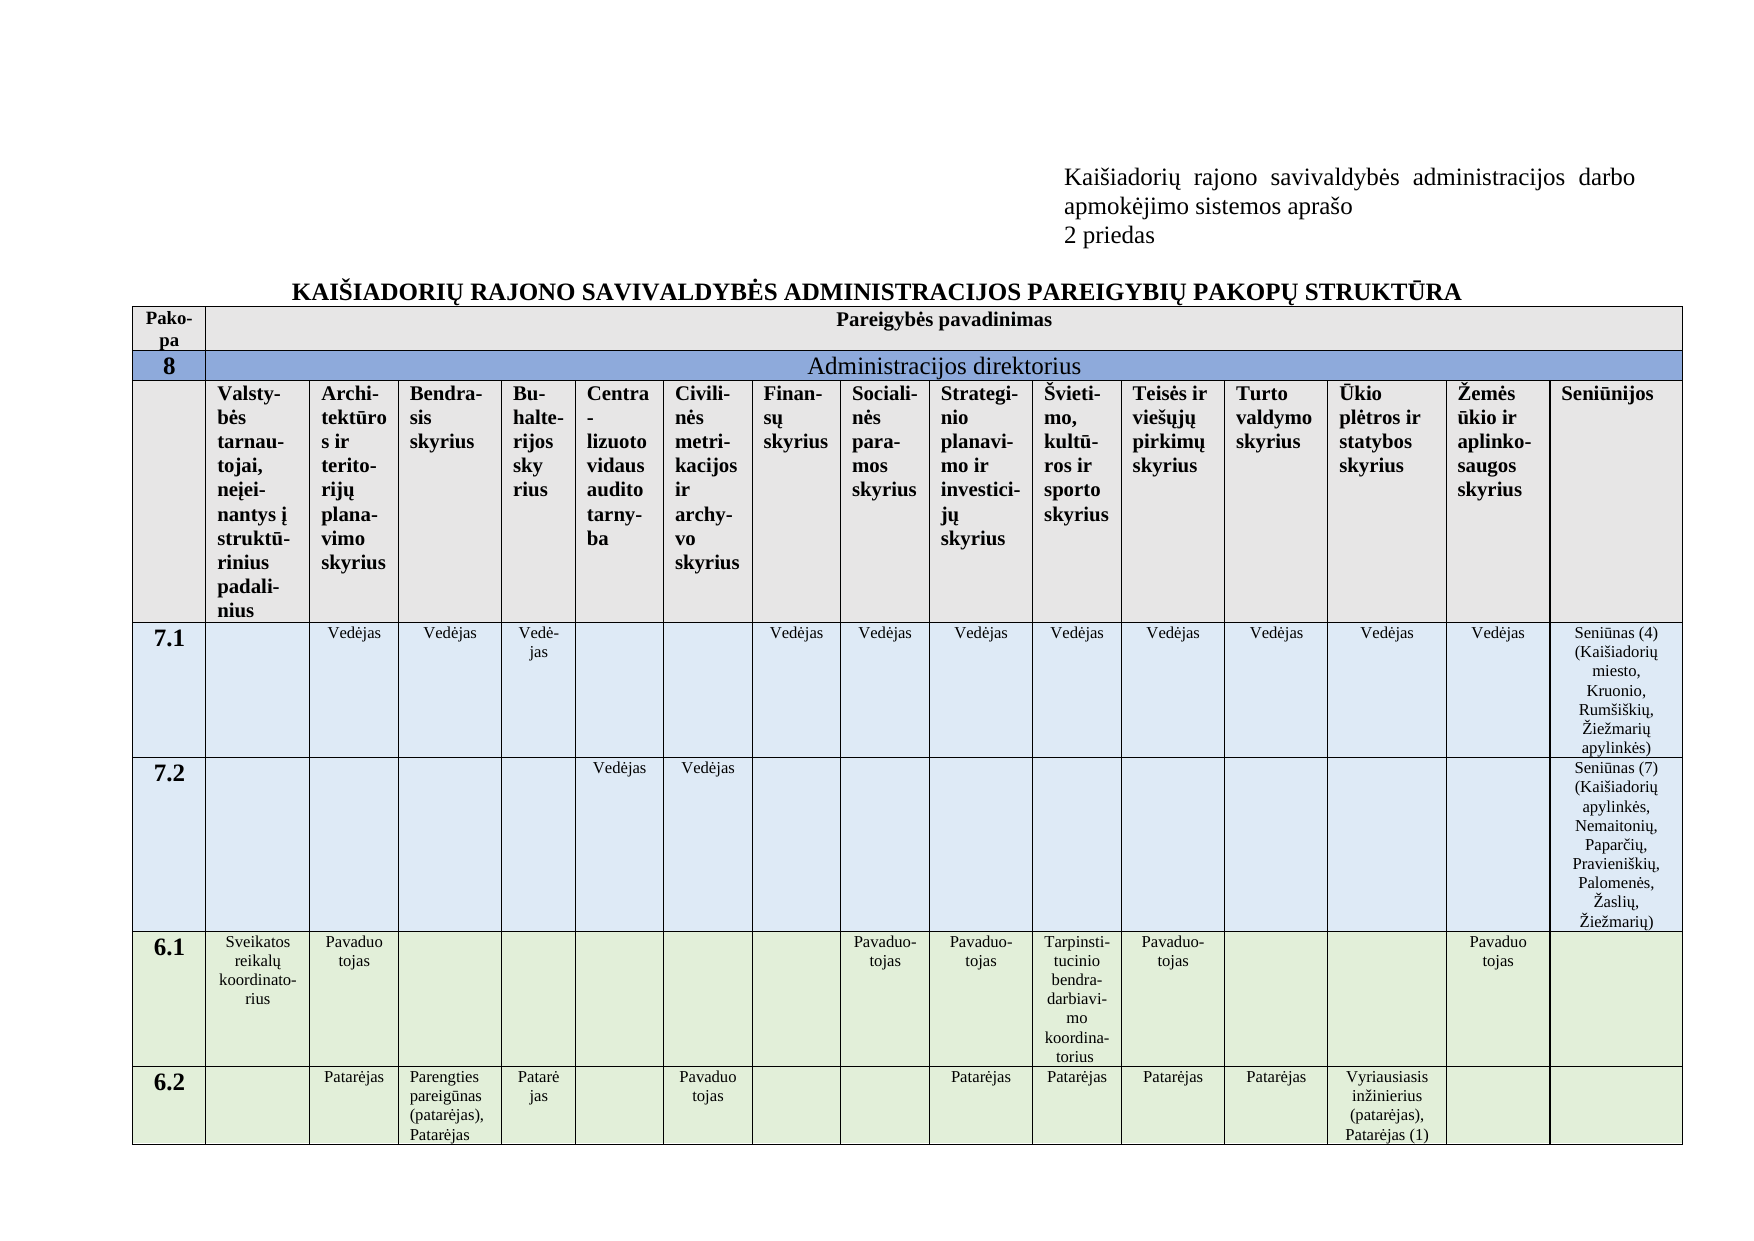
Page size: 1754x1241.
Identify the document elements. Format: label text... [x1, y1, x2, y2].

table_cell [664, 623, 752, 757]
text Kaišiadorių rajono savivaldybės administracijos darbo apmokėjimo sistemos aprašo [1064, 162, 1636, 220]
table_cell [841, 758, 929, 931]
table_cell [1328, 932, 1446, 1066]
table_cell Civili- nės metri-kacijos ir archy- vo skyrius [664, 381, 752, 622]
table_cell Ūkio plėtros ir statybos skyrius [1328, 381, 1446, 622]
table_cell Patarėjas [930, 1067, 1032, 1143]
table_cell Vedėjas [1033, 623, 1121, 757]
table_cell [310, 758, 398, 931]
table_cell Pavaduo- tojas [1122, 932, 1224, 1066]
table_cell 6.1 [133, 932, 205, 1066]
table_cell Administracijos direktorius [206, 351, 1682, 380]
table_cell Seniūnas (7) (Kaišiadorių apylinkės, Nemaitonių, Paparčių, Pravieniškių, Palomenės, Žaslių, Žiežmarių) [1551, 758, 1682, 931]
table_cell Patarėjas [1225, 1067, 1327, 1143]
table_header Pareigybės pavadinimas [206, 307, 1682, 350]
table_cell Tarpinsti-tucinio bendra-darbiavi-mo koordina-torius [1033, 932, 1121, 1066]
table_cell Archi-tektūros ir terito- rijų plana-vimo skyrius [310, 381, 398, 622]
table_cell Vedėjas [753, 623, 840, 757]
table_cell Patarėjas [1122, 1067, 1224, 1143]
table_cell Vyriausiasis inžinierius (patarėjas), Patarėjas (1) [1328, 1067, 1446, 1143]
table_cell Teisės ir viešųjų pirkimų skyrius [1122, 381, 1224, 622]
table_cell Pavaduo- tojas [841, 932, 929, 1066]
table_cell [1328, 758, 1446, 931]
table_cell [576, 932, 663, 1066]
table_cell [841, 1067, 929, 1143]
table_cell 7.2 [133, 758, 205, 931]
table_cell [1551, 932, 1682, 1066]
table_cell Parengties pareigūnas (patarėjas), Patarėjas [399, 1067, 501, 1143]
table_cell Patarė jas [502, 1067, 575, 1143]
table_cell Bu-halte-rijos sky rius [502, 381, 575, 622]
table_header Pako-pa [133, 307, 205, 350]
table_cell [753, 932, 840, 1066]
table_cell [502, 758, 575, 931]
table_cell [206, 1067, 309, 1143]
table_cell [502, 932, 575, 1066]
table_cell 6.2 [133, 1067, 205, 1143]
table_cell Seniūnas (4) (Kaišiadorių miesto, Kruonio, Rumšiškių, Žiežmarių apylinkės) [1551, 623, 1682, 757]
table_cell Pavaduo- tojas [930, 932, 1032, 1066]
table_cell [1447, 758, 1549, 931]
table_cell Vedėjas [1328, 623, 1446, 757]
table_cell [576, 1067, 663, 1143]
text 2 priedas [1064, 220, 1636, 249]
table_cell [1551, 1067, 1682, 1143]
table_cell Vedėjas [930, 623, 1032, 757]
table_cell Vedėjas [1122, 623, 1224, 757]
table_cell Patarėjas [1033, 1067, 1121, 1143]
table_cell [1225, 932, 1327, 1066]
table_cell Vedėjas [399, 623, 501, 757]
table_cell Strategi- nio planavi- mo ir investici- jų skyrius [930, 381, 1032, 622]
table_cell Vedėjas [664, 758, 752, 931]
table_cell [133, 381, 205, 622]
table_cell Žemės ūkio ir aplinko-saugos skyrius [1447, 381, 1549, 622]
table_cell [1122, 758, 1224, 931]
table_cell Valsty-bės tarnau-tojai, neįei-nantys į struktū-rinius padali-nius [206, 381, 309, 622]
table_cell Bendra- sis skyrius [399, 381, 501, 622]
table_cell Turto valdymo skyrius [1225, 381, 1327, 622]
table_cell Vedėjas [1447, 623, 1549, 757]
table_cell [930, 758, 1032, 931]
table_cell Švieti- mo, kultū- ros ir sporto skyrius [1033, 381, 1121, 622]
table_cell Patarėjas [310, 1067, 398, 1143]
table_cell Vedėjas [576, 758, 663, 931]
table_cell [399, 932, 501, 1066]
table_cell [399, 758, 501, 931]
table_cell 8 [133, 351, 205, 380]
table_cell [206, 623, 309, 757]
table_cell [1447, 1067, 1549, 1143]
table_cell Sociali-nės para- mos skyrius [841, 381, 929, 622]
table_cell Vedė- jas [502, 623, 575, 757]
table_cell 7.1 [133, 623, 205, 757]
table_cell Seniūnijos [1551, 381, 1682, 622]
table_cell Pavaduo tojas [310, 932, 398, 1066]
table_cell Vedėjas [1225, 623, 1327, 757]
text KAIŠIADORIŲ RAJONO SAVIVALDYBĖS ADMINISTRACIJOS PAREIGYBIŲ PAKOPŲ STRUKTŪRA [118, 277, 1636, 306]
table_cell Pavaduo tojas [1447, 932, 1549, 1066]
table_cell Sveikatos reikalų koordinato-rius [206, 932, 309, 1066]
table_cell [1033, 758, 1121, 931]
table_cell [753, 758, 840, 931]
table_cell [576, 623, 663, 757]
table_cell [753, 1067, 840, 1143]
table_cell Finan-sų skyrius [753, 381, 840, 622]
table_cell Pavaduo tojas [664, 1067, 752, 1143]
table_cell [1225, 758, 1327, 931]
table_cell Centra- lizuoto vidaus audito tarny-ba [576, 381, 663, 622]
table_cell Vedėjas [841, 623, 929, 757]
table_cell [206, 758, 309, 931]
table_cell Vedėjas [310, 623, 398, 757]
table_cell [664, 932, 752, 1066]
